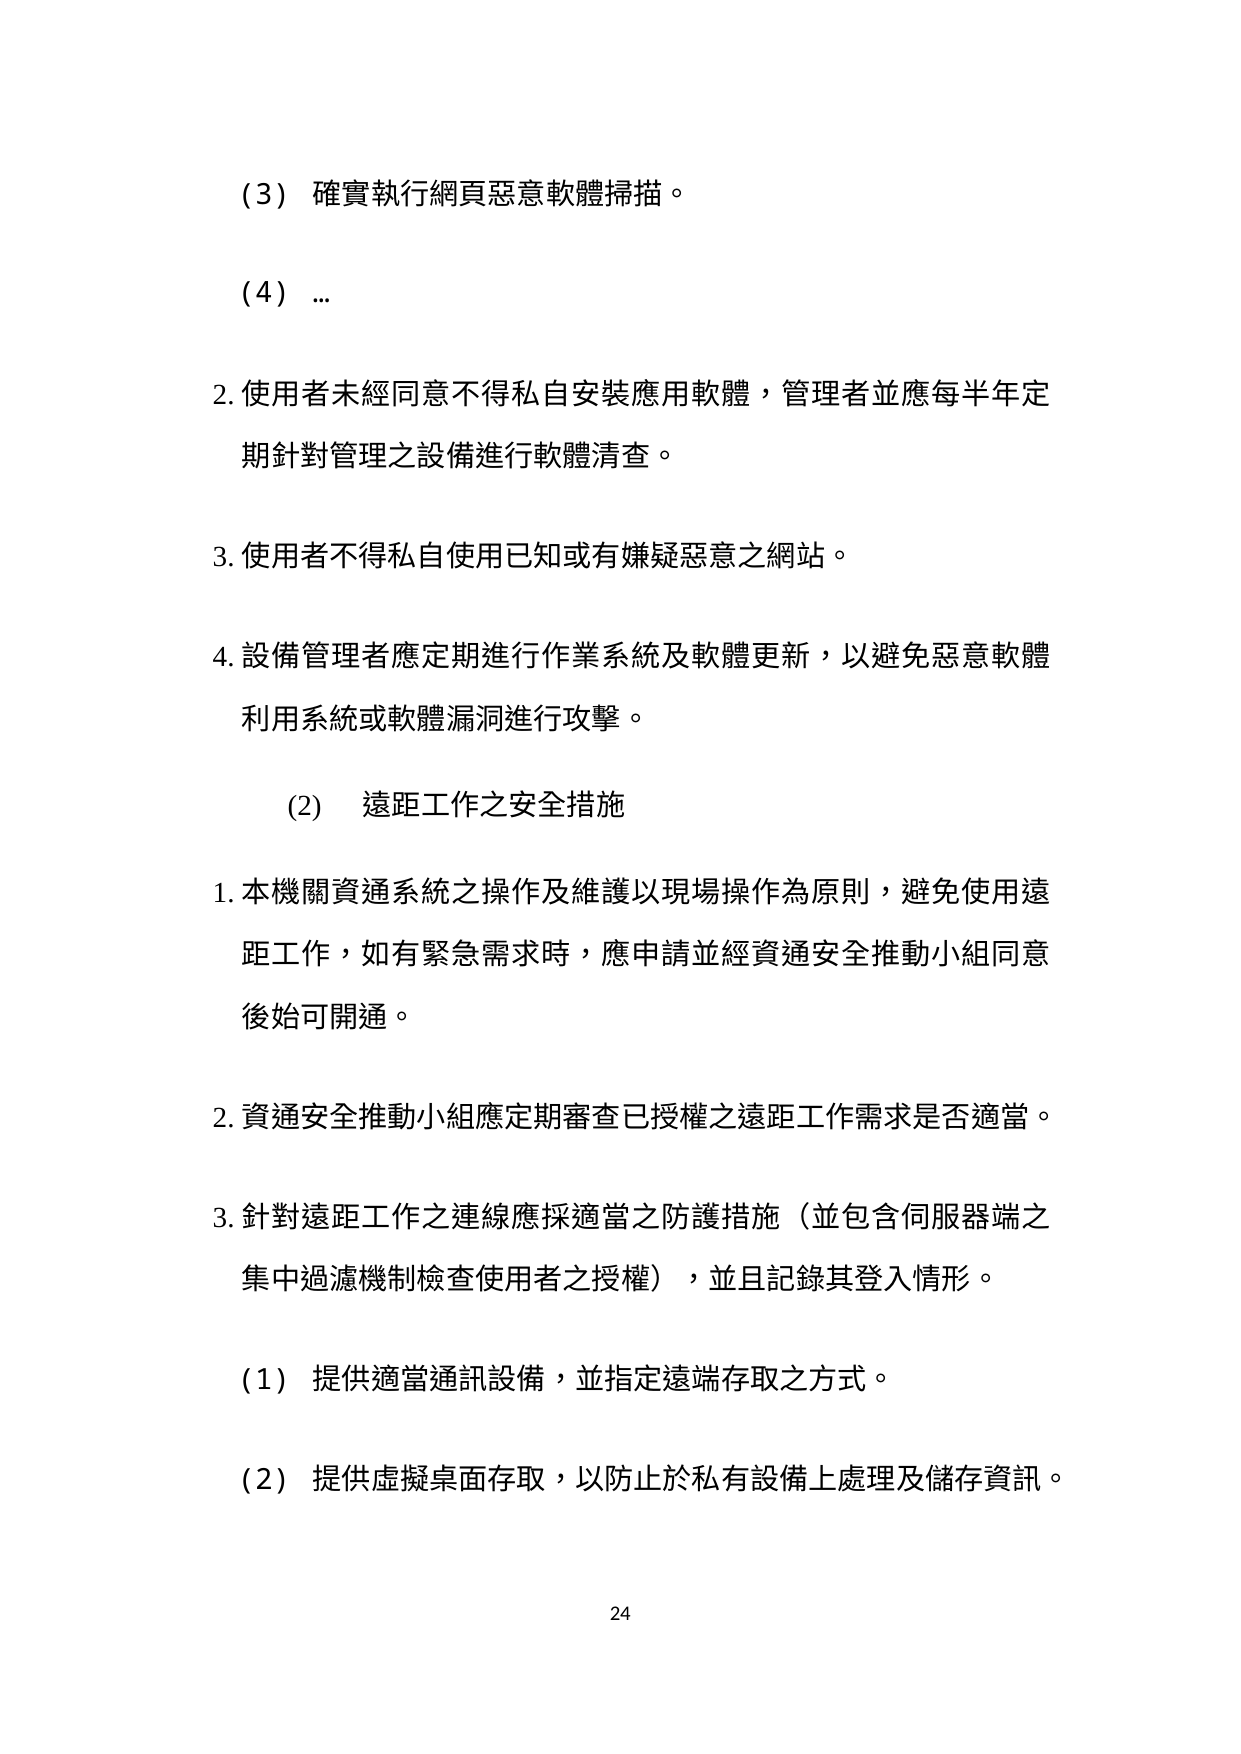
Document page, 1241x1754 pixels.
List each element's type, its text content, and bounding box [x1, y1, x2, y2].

list 設備管理者應定期進行作業系統及軟體更新，以避免惡意軟體利用系統或軟體漏洞進行攻擊。 [212, 612, 1053, 737]
list 提供虛擬桌面存取，以防止於私有設備上處理及儲存資訊。 [237, 1435, 1053, 1498]
list 本機關資通系統之操作及維護以現場操作為原則，避免使用遠距工作，如有緊急需求時，應申請並經資通安全推動小組同意後始可開通。 [212, 848, 1053, 1035]
list 使用者未經同意不得私自安裝應用軟體，管理者並應每半年定期針對管理之設備進行軟體清查。 [212, 350, 1053, 475]
list 資通安全推動小組應定期審查已授權之遠距工作需求是否適當。 [212, 1073, 1053, 1135]
list 提供適當通訊設備，並指定遠端存取之方式。 [237, 1335, 1053, 1398]
list 針對遠距工作之連線應採適當之防護措施（並包含伺服器端之集中過濾機制檢查使用者之授權），並且記錄其登入情形。 [212, 1173, 1053, 1298]
list 使用者不得私自使用已知或有嫌疑惡意之網站。 [212, 512, 1053, 575]
list … [237, 250, 1053, 312]
list 確實執行網頁惡意軟體掃描。 [237, 150, 1053, 212]
subtitle 遠距工作之安全措施 [287, 761, 1053, 824]
